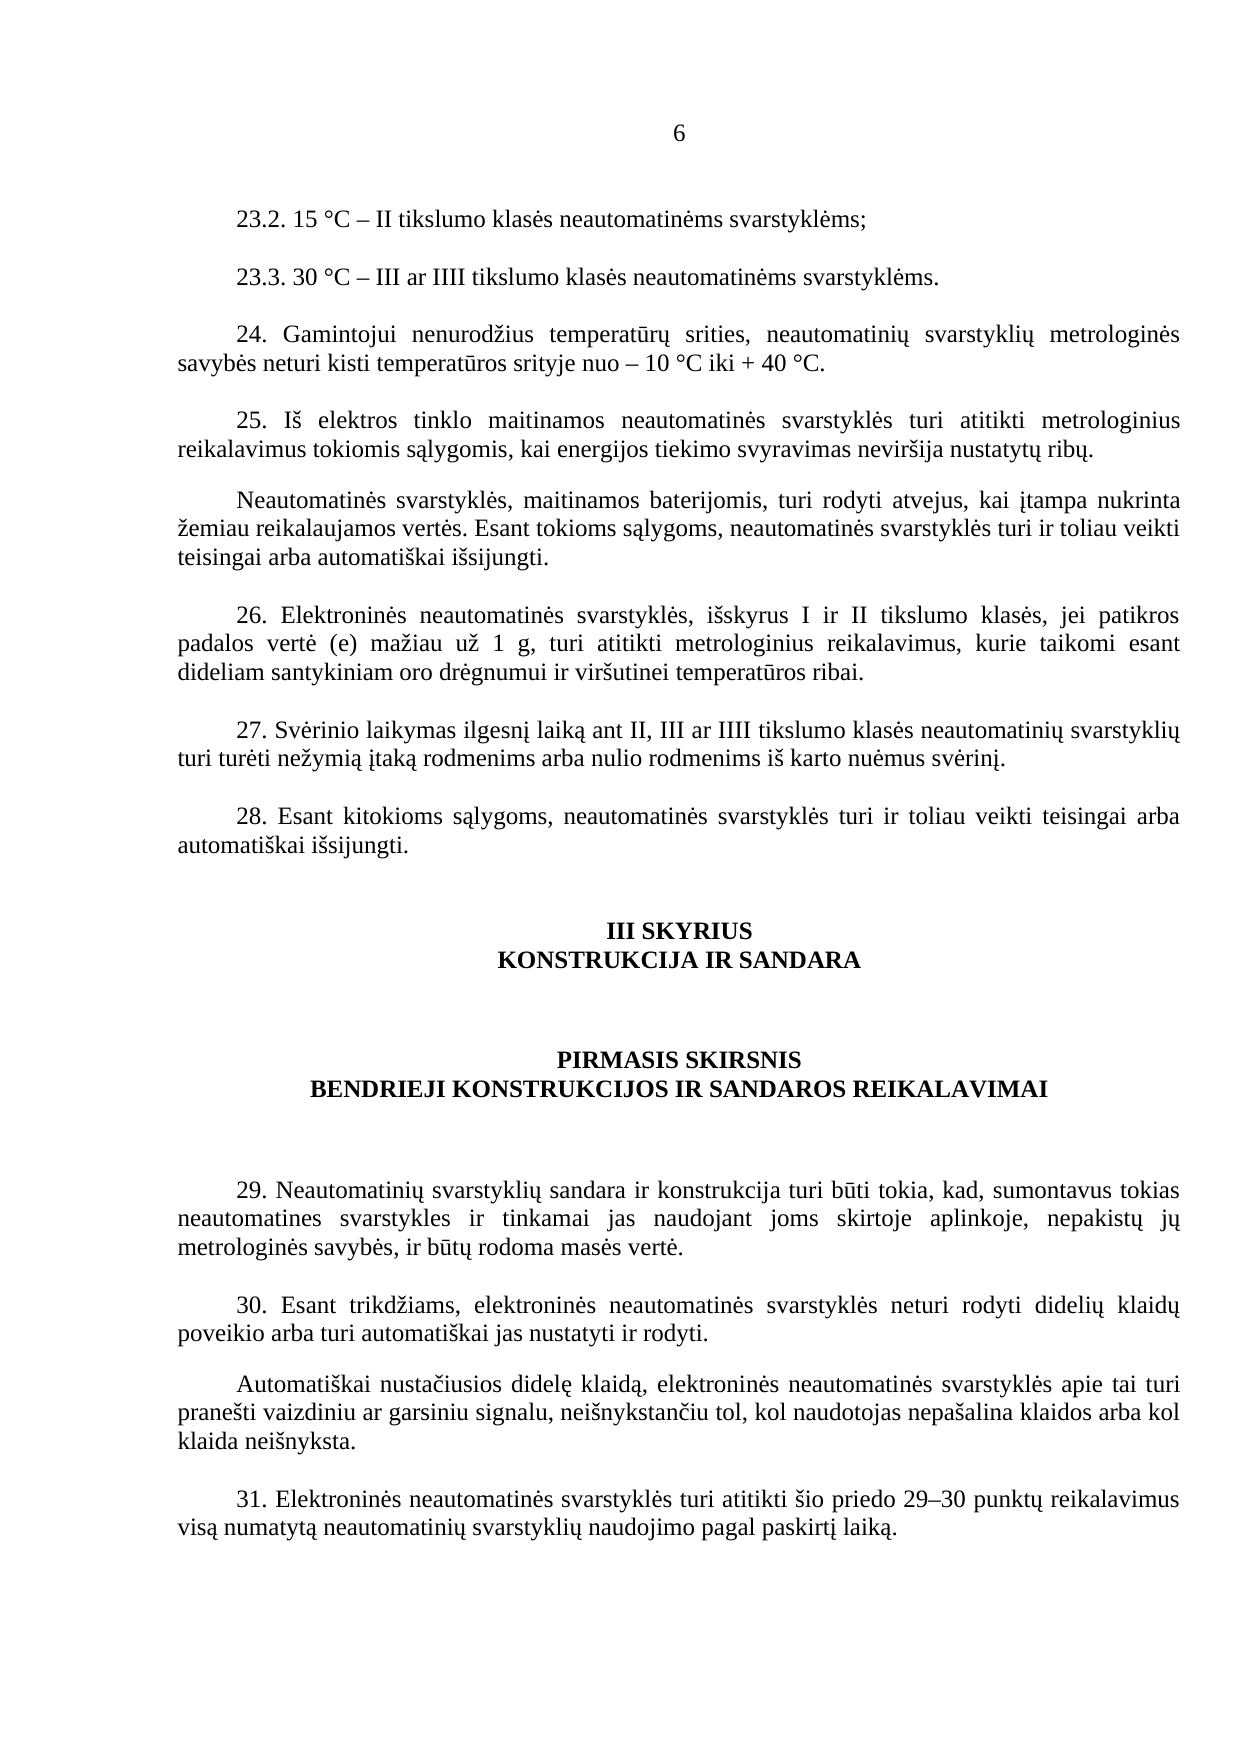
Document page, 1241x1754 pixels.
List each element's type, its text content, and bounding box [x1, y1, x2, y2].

text Automatiškai nustačiusios didelę klaidą, elektroninės neautomatinės svarstyklės apie tai turi pranešti vaizdiniu ar garsiniu signalu, neišnykstančiu tol, kol naudotojas nepašalina klaidos arba kol klaida neišnyksta. [177, 1369, 1181, 1455]
text PIRMASIS SKIRSNIS [177, 1045, 1181, 1074]
text BENDRIEJI KONSTRUKCIJOS IR SANDAROS REIKALAVIMAI [177, 1074, 1181, 1103]
text Neautomatinės svarstyklės, maitinamos baterijomis, turi rodyti atvejus, kai įtampa nukrinta žemiau reikalaujamos vertės. Esant tokioms sąlygoms, neautomatinės svarstyklės turi ir toliau veikti teisingai arba automatiškai išsijungti. [177, 485, 1181, 571]
text 26. Elektroninės neautomatinės svarstyklės, išskyrus I ir II tikslumo klasės, jei patikros padalos vertė (e) mažiau už 1 g, turi atitikti metrologinius reikalavimus, kurie taikomi esant dideliam santykiniam oro drėgnumui ir viršutinei temperatūros ribai. [177, 600, 1181, 686]
text 24. Gamintojui nenurodžius temperatūrų srities, neautomatinių svarstyklių metrologinės savybės neturi kisti temperatūros srityje nuo – 10 °C iki + 40 °C. [177, 319, 1181, 377]
text 28. Esant kitokioms sąlygoms, neautomatinės svarstyklės turi ir toliau veikti teisingai arba automatiškai išsijungti. [177, 801, 1181, 858]
text III SKYRIUS [177, 916, 1181, 945]
text 23.2. 15 °C – II tikslumo klasės neautomatinėms svarstyklėms; [177, 204, 1181, 233]
text 25. Iš elektros tinklo maitinamos neautomatinės svarstyklės turi atitikti metrologinius reikalavimus tokiomis sąlygomis, kai energijos tiekimo svyravimas neviršija nustatytų ribų. [177, 406, 1181, 463]
text KONSTRUKCIJA IR SANDARA [177, 945, 1181, 973]
text 30. Esant trikdžiams, elektroninės neautomatinės svarstyklės neturi rodyti didelių klaidų poveikio arba turi automatiškai jas nustatyti ir rodyti. [177, 1290, 1181, 1347]
text 27. Svėrinio laikymas ilgesnį laiką ant II, III ar IIII tikslumo klasės neautomatinių svarstyklių turi turėti nežymią įtaką rodmenims arba nulio rodmenims iš karto nuėmus svėrinį. [177, 715, 1181, 772]
text 29. Neautomatinių svarstyklių sandara ir konstrukcija turi būti tokia, kad, sumontavus tokias neautomatines svarstykles ir tinkamai jas naudojant joms skirtoje aplinkoje, nepakistų jų metrologinės savybės, ir būtų rodoma masės vertė. [177, 1175, 1181, 1261]
text 23.3. 30 °C – III ar IIII tikslumo klasės neautomatinėms svarstyklėms. [177, 262, 1181, 291]
text 31. Elektroninės neautomatinės svarstyklės turi atitikti šio priedo 29–30 punktų reikalavimus visą numatytą neautomatinių svarstyklių naudojimo pagal paskirtį laiką. [177, 1484, 1181, 1541]
